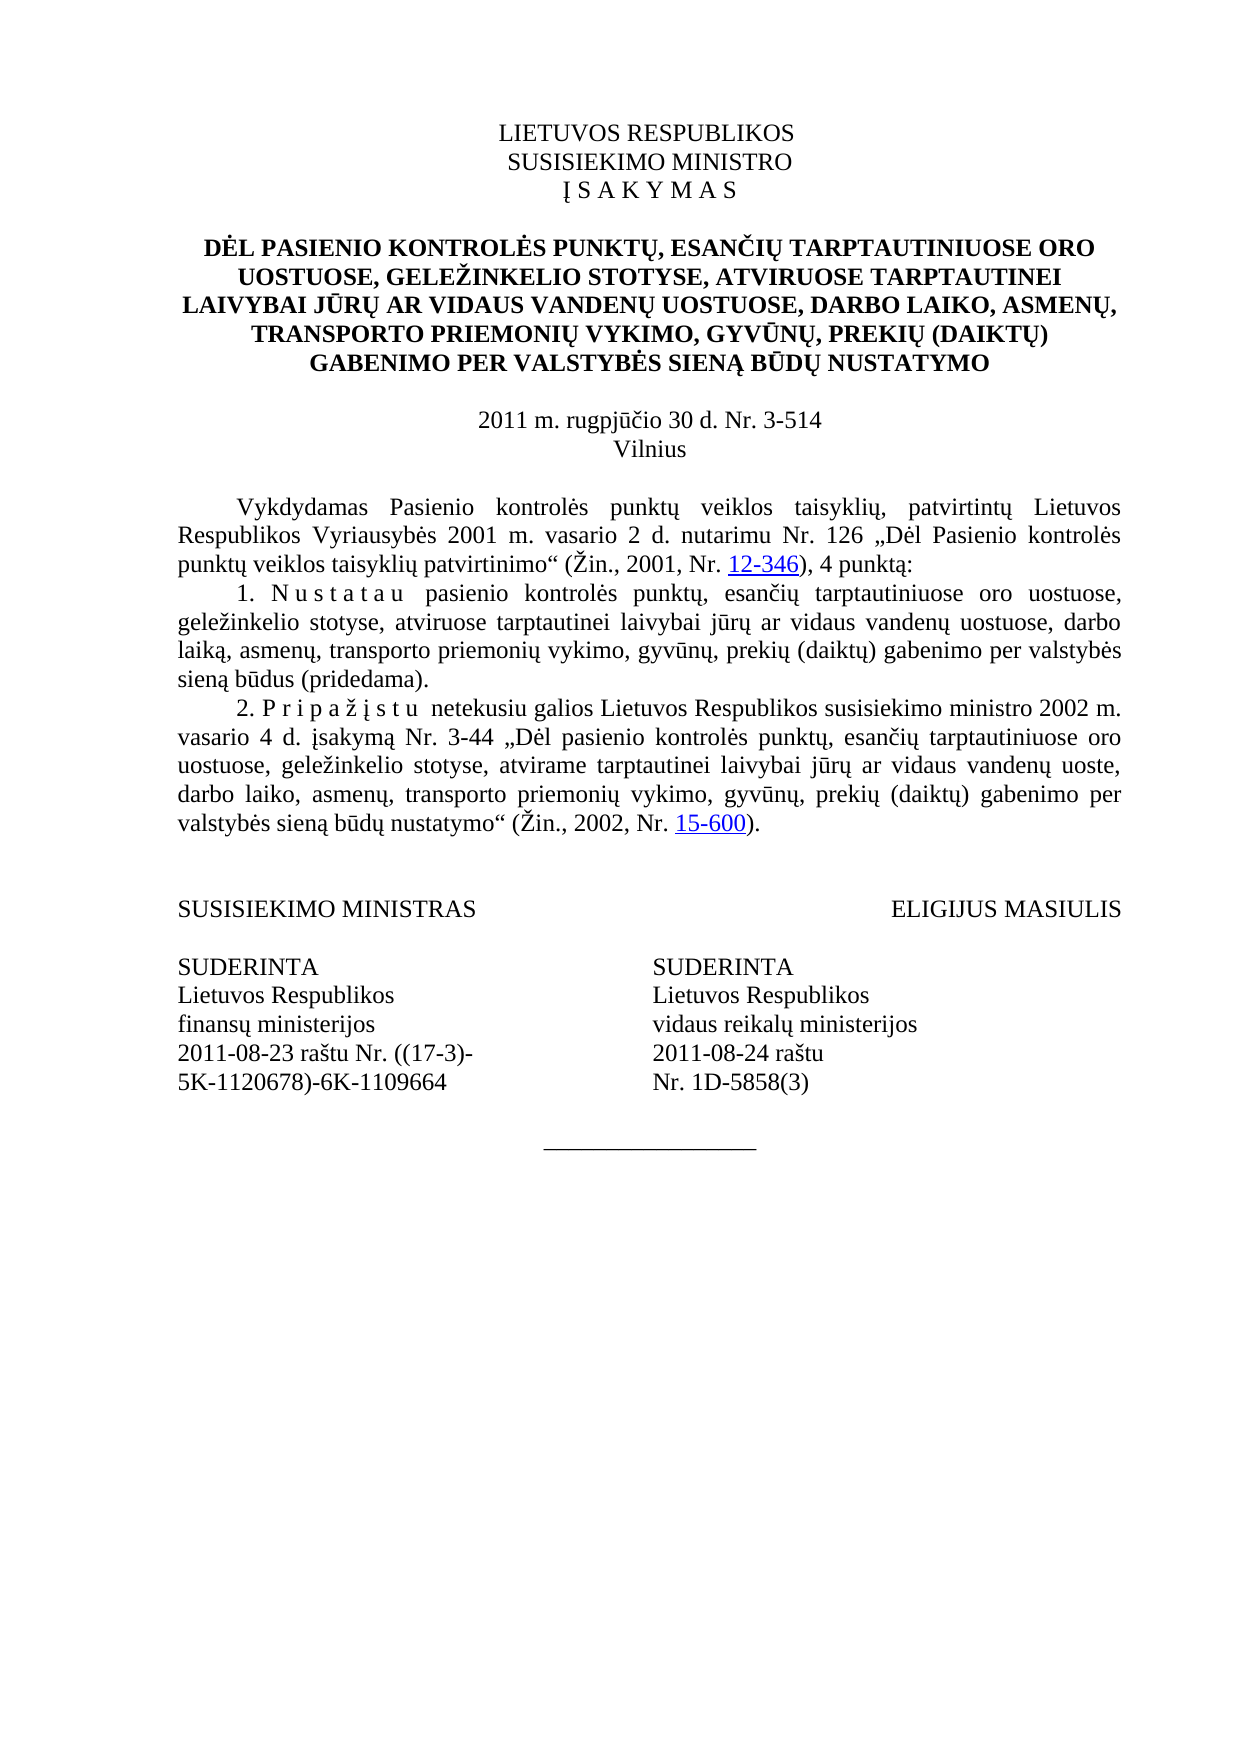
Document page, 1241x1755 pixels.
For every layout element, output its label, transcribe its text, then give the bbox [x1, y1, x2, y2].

text 2. Pripažįstu netekusiu galios Lietuvos Respublikos susisiekimo ministro 2002 m. vasario 4 d. įsakymą Nr. 3-44 „Dėl pasienio kontrolės punktų, esančių tarptautiniuose oro uostuose, geležinkelio stotyse, atvirame tarptautinei laivybai jūrų ar vidaus vandenų uoste, darbo laiko, asmenų, transporto priemonių vykimo, gyvūnų, prekių (daiktų) gabenimo per valstybės sieną būdų nustatymo“ (Žin., 2002, Nr. 15-600). [177, 693, 1122, 837]
text 2011 m. rugpjūčio 30 d. Nr. 3-514 [177, 406, 1122, 434]
text LIETUVOS RESPUBLIKOS [177, 118, 1122, 147]
text Susisiekimo ministras Eligijus Masiulis [177, 894, 1122, 923]
text Vilnius [177, 434, 1122, 463]
text DĖL PASIENIO KONTROLĖS PUNKTŲ, ESANČIŲ TARPTAUTINIUOSE ORO UOSTUOSE, GELEŽINKELIO STOTYSE, ATVIRUOSE TARPTAUTINEI LAIVYBAI JŪRŲ AR VIDAUS VANDENŲ UOSTUOSE, DARBO LAIKO, ASMENŲ, TRANSPORTO PRIEMONIŲ VYKIMO, GYVŪNŲ, PREKIŲ (DAIKTŲ) GABENIMO PER VALSTYBĖS SIENĄ BŪDŲ NUSTATYMO [177, 233, 1122, 377]
text _________________ [177, 1124, 1122, 1153]
text SUSISIEKIMO MINISTRO [177, 147, 1122, 176]
text Lietuvos Respublikos Lietuvos Respublikos [177, 981, 1122, 1009]
text Vykdydamas Pasienio kontrolės punktų veiklos taisyklių, patvirtintų Lietuvos Respublikos Vyriausybės 2001 m. vasario 2 d. nutarimu Nr. 126 „Dėl Pasienio kontrolės punktų veiklos taisyklių patvirtinimo“ (Žin., 2001, Nr. 12-346), 4 punktą: [177, 492, 1122, 578]
text ĮSAKYMAS [177, 176, 1122, 204]
text 2011-08-23 raštu Nr. ((17-3)- 2011-08-24 raštu [177, 1038, 1122, 1067]
text SUDERINTA SUDERINTA [177, 952, 1122, 981]
text 1. Nustatau pasienio kontrolės punktų, esančių tarptautiniuose oro uostuose, geležinkelio stotyse, atviruose tarptautinei laivybai jūrų ar vidaus vandenų uostuose, darbo laiką, asmenų, transporto priemonių vykimo, gyvūnų, prekių (daiktų) gabenimo per valstybės sieną būdus (pridedama). [177, 578, 1122, 693]
text 5K-1120678)-6K-1109664 Nr. 1D-5858(3) [177, 1067, 1122, 1096]
text finansų ministerijos vidaus reikalų ministerijos [177, 1009, 1122, 1038]
